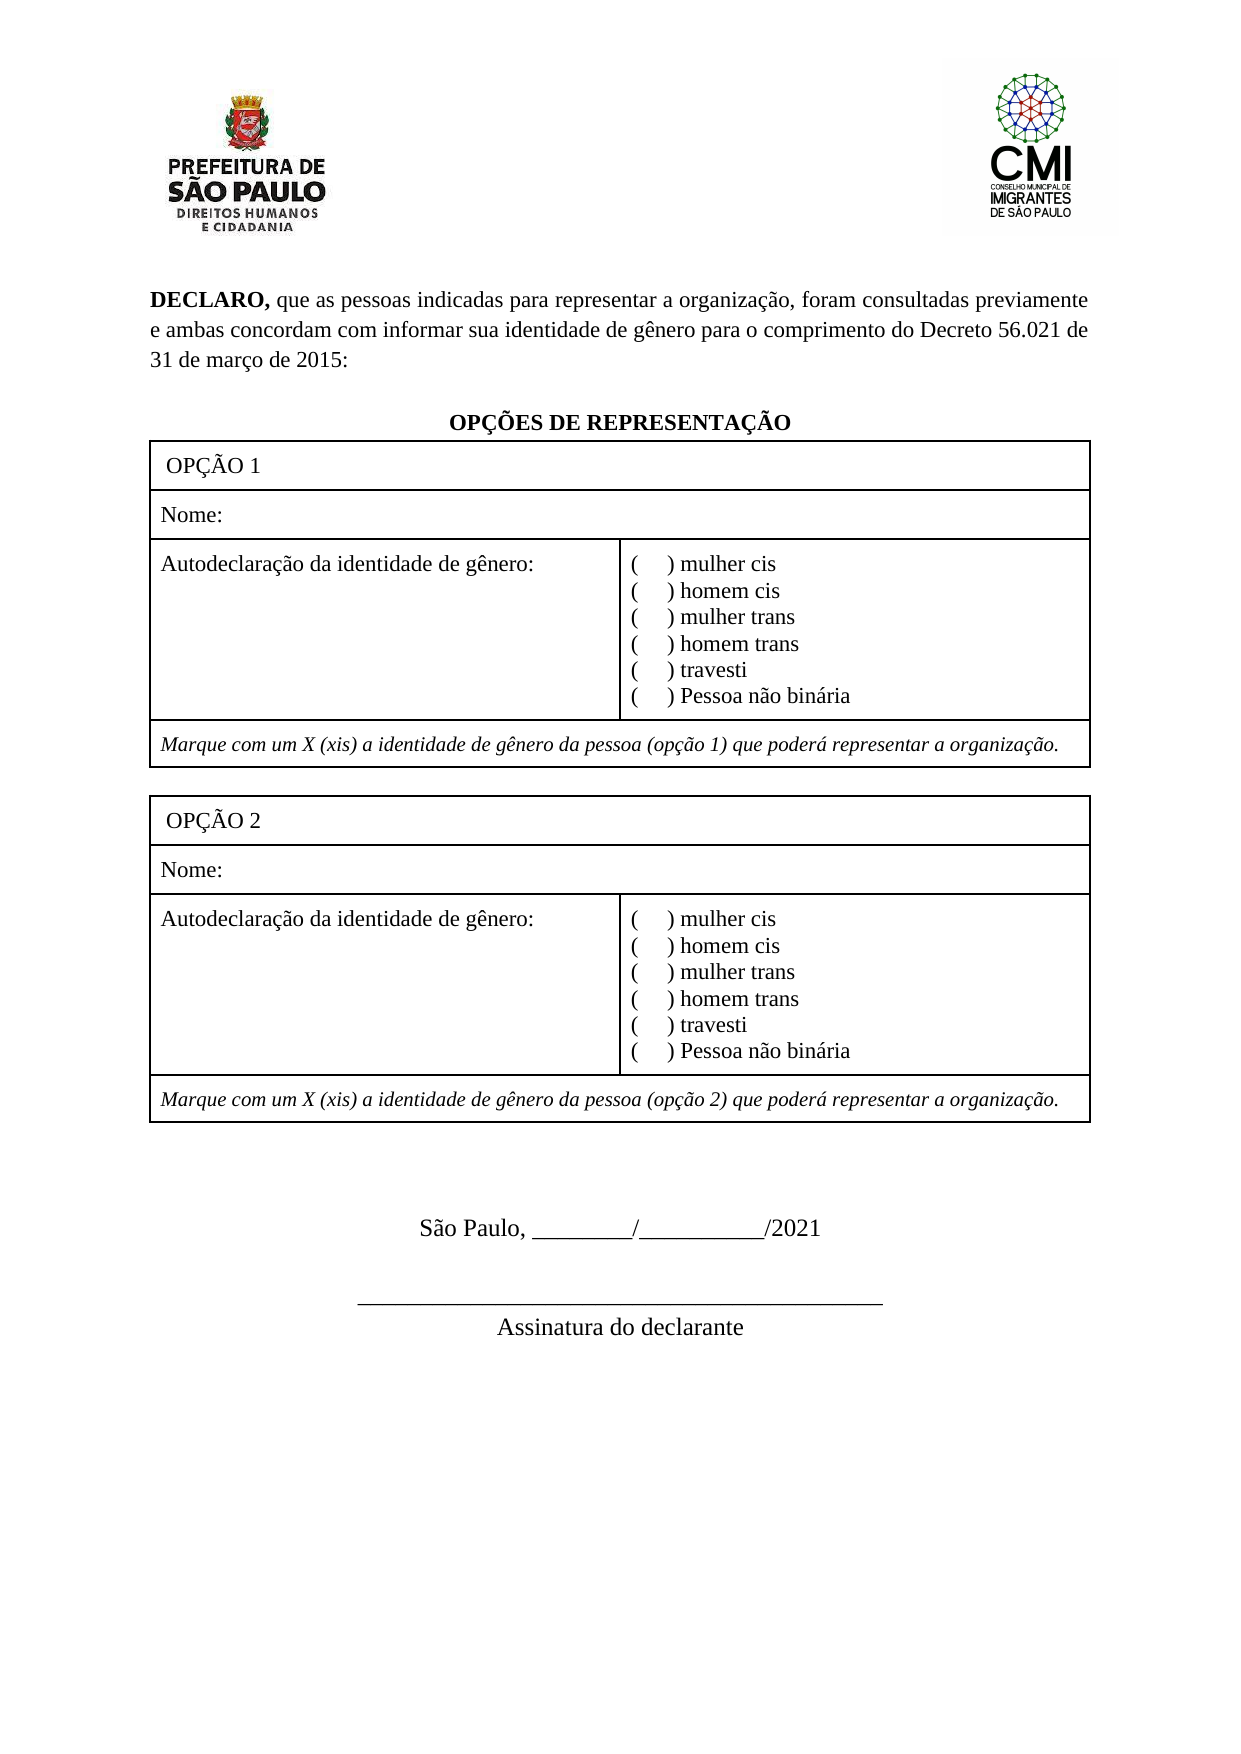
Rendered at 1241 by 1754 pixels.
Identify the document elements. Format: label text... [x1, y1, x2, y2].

table_cell Marque com um X (xis) a identidade de gênero da pessoa (opção 1) que poderá representar a organização. [151, 721, 1089, 766]
table_header OPÇÃO 1 [151, 442, 1089, 489]
table_cell Nome: [151, 491, 1089, 538]
text __________________________________________ [150, 1279, 1090, 1308]
table_header OPÇÃO 2 [151, 797, 1089, 844]
picture [942, 58, 1119, 236]
text DECLARO, que as pessoas indicadas para representar a organização, foram consultadas previamente e ambas concordam com informar sua identidade de gênero para o comprimento do Decreto 56.021 de 31 de março de 2015: [150, 286, 1090, 372]
table_cell Nome: [151, 846, 1089, 893]
text OPÇÕES DE REPRESENTAÇÃO [150, 409, 1090, 436]
table_cell Autodeclaração da identidade de gênero: [151, 540, 619, 719]
text Assinatura do declarante [150, 1312, 1090, 1341]
table_cell ( ) mulher cis ( ) homem cis ( ) mulher trans ( ) homem trans ( ) travesti ( ) Pessoa não binária [621, 540, 1089, 719]
table_cell Marque com um X (xis) a identidade de gênero da pessoa (opção 2) que poderá representar a organização. [151, 1076, 1089, 1121]
picture [150, 75, 339, 252]
text São Paulo, ________/__________/2021 [150, 1213, 1090, 1242]
table_cell ( ) mulher cis ( ) homem cis ( ) mulher trans ( ) homem trans ( ) travesti ( ) Pessoa não binária [621, 895, 1089, 1074]
table_cell Autodeclaração da identidade de gênero: [151, 895, 619, 1074]
